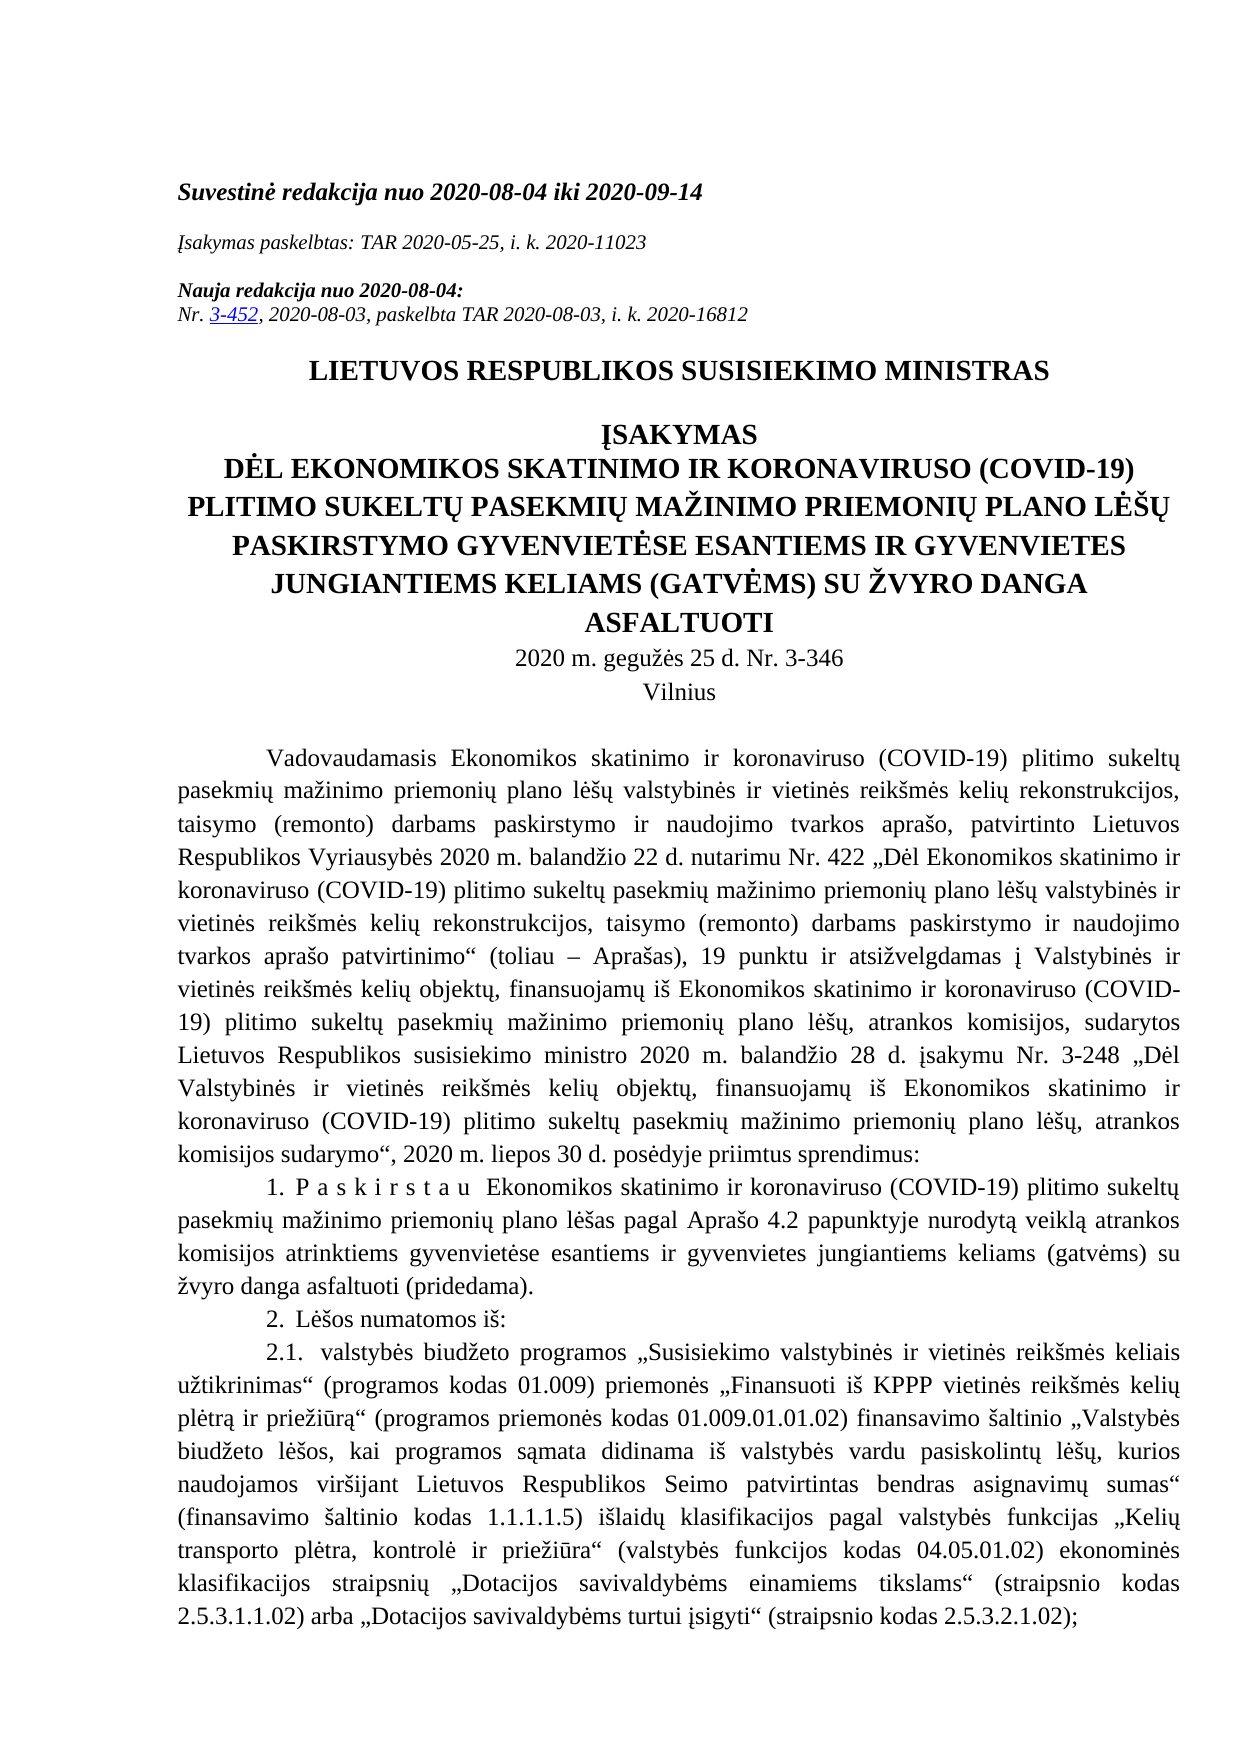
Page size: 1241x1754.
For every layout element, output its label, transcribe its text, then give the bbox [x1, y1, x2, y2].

text Suvestinė redakcija nuo 2020-08-04 iki 2020-09-14 [177, 177, 1181, 206]
text LIETUVOS RESPUBLIKOS SUSISIEKIMO MINISTRAS [177, 353, 1181, 386]
text 2020 m. gegužės 25 d. Nr. 3-346 [177, 643, 1181, 672]
text Vadovaudamasis Ekonomikos skatinimo ir koronaviruso (COVID-19) plitimo sukeltų pasekmių mažinimo priemonių plano lėšų valstybinės ir vietinės reikšmės kelių rekonstrukcijos, taisymo (remonto) darbams paskirstymo ir naudojimo tvarkos aprašo, patvirtinto Lietuvos Respublikos Vyriausybės 2020 m. balandžio 22 d. nutarimu Nr. 422 „Dėl Ekonomikos skatinimo ir koronaviruso (COVID-19) plitimo sukeltų pasekmių mažinimo priemonių plano lėšų valstybinės ir vietinės reikšmės kelių rekonstrukcijos, taisymo (remonto) darbams paskirstymo ir naudojimo tvarkos aprašo patvirtinimo“ (toliau – Aprašas), 19 punktu ir atsižvelgdamas į Valstybinės ir vietinės reikšmės kelių objektų, finansuojamų iš Ekonomikos skatinimo ir koronaviruso (COVID-19) plitimo sukeltų pasekmių mažinimo priemonių plano lėšų, atrankos komisijos, sudarytos Lietuvos Respublikos susisiekimo ministro 2020 m. balandžio 28 d. įsakymu Nr. 3-248 „Dėl Valstybinės ir vietinės reikšmės kelių objektų, finansuojamų iš Ekonomikos skatinimo ir koronaviruso (COVID-19) plitimo sukeltų pasekmių mažinimo priemonių plano lėšų, atrankos komisijos sudarymo“, 2020 m. liepos 30 d. posėdyje priimtus sprendimus: [177, 743, 1181, 1168]
text Vilnius [177, 677, 1181, 705]
text DĖL EKONOMIKOS SKATINIMO IR KORONAVIRUSO (COVID-19) PLITIMO SUKELTŲ PASEKMIŲ MAŽINIMO PRIEMONIŲ PLANO LĖŠŲ PASKIRSTYMO GYVENVIETĖSE ESANTIEMS IR GYVENVIETES JUNGIANTIEMS KELIAMS (GATVĖMS) SU ŽVYRO DANGA ASFALTUOTI [177, 451, 1181, 638]
text ĮSAKYMAS [177, 417, 1181, 451]
text Nr. 3-452, 2020-08-03, paskelbta TAR 2020-08-03, i. k. 2020-16812 [177, 302, 1181, 326]
text Įsakymas paskelbtas: TAR 2020-05-25, i. k. 2020-11023 [177, 230, 1181, 254]
text 2. Lėšos numatomos iš: [177, 1304, 1181, 1333]
text 1. P a s k i r s t a u Ekonomikos skatinimo ir koronaviruso (COVID-19) plitimo sukeltų pasekmių mažinimo priemonių plano lėšas pagal Aprašo 4.2 papunktyje nurodytą veiklą atrankos komisijos atrinktiems gyvenvietėse esantiems ir gyvenvietes jungiantiems keliams (gatvėms) su žvyro danga asfaltuoti (pridedama). [177, 1172, 1181, 1300]
text 2.1. valstybės biudžeto programos „Susisiekimo valstybinės ir vietinės reikšmės keliais užtikrinimas“ (programos kodas 01.009) priemonės „Finansuoti iš KPPP vietinės reikšmės kelių plėtrą ir priežiūrą“ (programos priemonės kodas 01.009.01.01.02) finansavimo šaltinio „Valstybės biudžeto lėšos, kai programos sąmata didinama iš valstybės vardu pasiskolintų lėšų, kurios naudojamos viršijant Lietuvos Respublikos Seimo patvirtintas bendras asignavimų sumas“ (finansavimo šaltinio kodas 1.1.1.1.5) išlaidų klasifikacijos pagal valstybės funkcijas „Kelių transporto plėtra, kontrolė ir priežiūra“ (valstybės funkcijos kodas 04.05.01.02) ekonominės klasifikacijos straipsnių „Dotacijos savivaldybėms einamiems tikslams“ (straipsnio kodas 2.5.3.1.1.02) arba „Dotacijos savivaldybėms turtui įsigyti“ (straipsnio kodas 2.5.3.2.1.02); [177, 1337, 1181, 1630]
text Nauja redakcija nuo 2020-08-04: [177, 278, 1181, 302]
